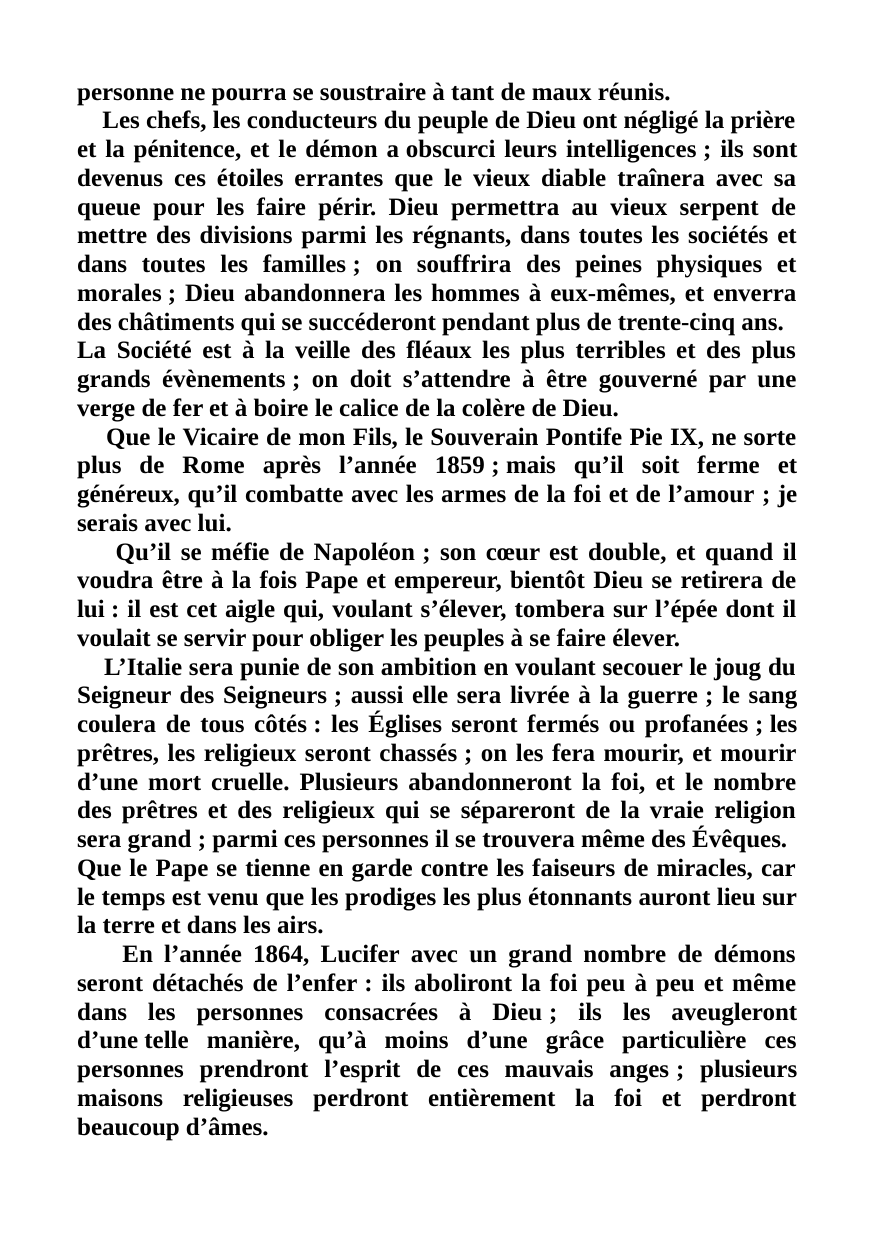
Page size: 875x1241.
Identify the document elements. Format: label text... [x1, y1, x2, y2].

text Qu’il se méfie de Napoléon ; son cœur est double, et quand il voudra être à la fois Pape et empereur, bientôt Dieu se retirera de lui : il est cet aigle qui, voulant s’élever, tombera sur l’épée dont il voulait se servir pour obliger les peuples à se faire élever. [77, 537, 797, 652]
text La Société est à la veille des fléaux les plus terribles et des plus grands évènements ; on doit s’attendre à être gouverné par une verge de fer et à boire le calice de la colère de Dieu. [77, 336, 797, 422]
text Les chefs, les conducteurs du peuple de Dieu ont négligé la prière et la pénitence, et le démon a obscurci leurs intelligences ; ils sont devenus ces étoiles errantes que le vieux diable traînera avec sa queue pour les faire périr. Dieu permettra au vieux serpent de mettre des divisions parmi les régnants, dans toutes les sociétés et dans toutes les familles ; on souffrira des peines physiques et morales ; Dieu abandonnera les hommes à eux-mêmes, et enverra des châtiments qui se succéderont pendant plus de trente-cinq ans. [77, 106, 797, 336]
text Que le Pape se tienne en garde contre les faiseurs de miracles, car le temps est venu que les prodiges les plus étonnants auront lieu sur la terre et dans les airs. [77, 853, 797, 939]
text En l’année 1864, Lucifer avec un grand nombre de démons seront détachés de l’enfer : ils aboliront la foi peu à peu et même dans les personnes consacrées à Dieu ; ils les aveugleront d’une telle manière, qu’à moins d’une grâce particulière ces personnes prendront l’esprit de ces mauvais anges ; plusieurs maisons religieuses perdront entièrement la foi et perdront beaucoup d’âmes. [77, 939, 797, 1141]
text Que le Vicaire de mon Fils, le Souverain Pontife Pie IX, ne sorte plus de Rome après l’année 1859 ; mais qu’il soit ferme et généreux, qu’il combatte avec les armes de la foi et de l’amour ; je serais avec lui. [77, 422, 797, 537]
text L’Italie sera punie de son ambition en voulant secouer le joug du Seigneur des Seigneurs ; aussi elle sera livrée à la guerre ; le sang coulera de tous côtés : les Églises seront fermés ou profanées ; les prêtres, les religieux seront chassés ; on les fera mourir, et mourir d’une mort cruelle. Plusieurs abandonneront la foi, et le nombre des prêtres et des religieux qui se sépareront de la vraie religion sera grand ; parmi ces personnes il se trouvera même des Évêques. [77, 652, 797, 853]
text personne ne pourra se soustraire à tant de maux réunis. [77, 77, 797, 106]
